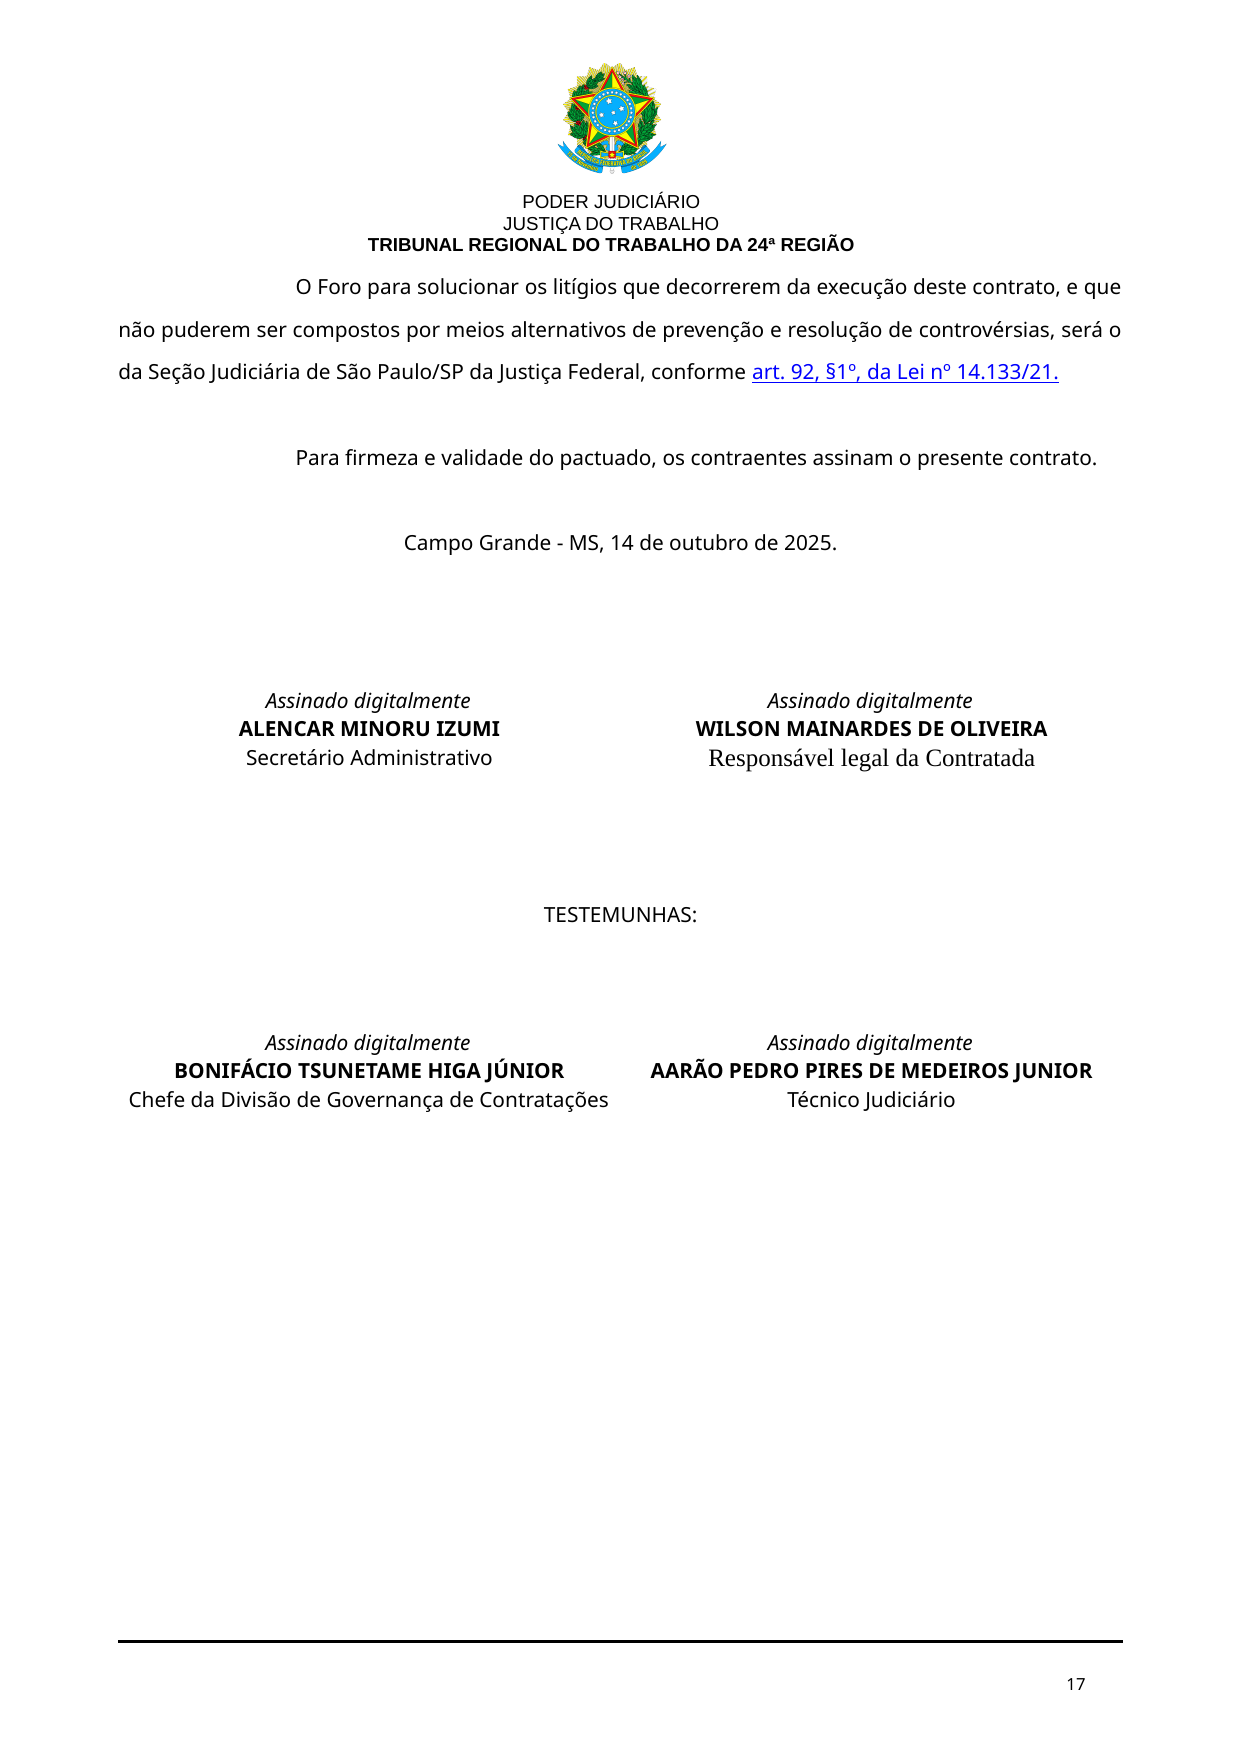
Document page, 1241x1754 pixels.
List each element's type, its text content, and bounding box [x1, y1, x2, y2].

table_header Assinado digitalmente WILSON MAINARDES DE OLIVEIRA Responsável legal da Contratada [620, 686, 1123, 772]
table_header Assinado digitalmente BONIFÁCIO TSUNETAME HIGA JÚNIOR Chefe da Divisão de Governança de Contratações [118, 1028, 620, 1113]
list Para firmeza e validade do pactuado, os contraentes assinam o presente contrato. [118, 443, 1123, 471]
list TESTEMUNHAS: [118, 900, 1123, 928]
table_header Assinado digitalmente AARÃO PEDRO PIRES DE MEDEIROS JUNIOR Técnico Judiciário [620, 1028, 1123, 1113]
list Campo Grande - MS, 14 de outubro de 2025. [118, 528, 1123, 557]
list O Foro para solucionar os litígios que decorrerem da execução deste contrato, e que não puderem ser compostos por meios alternativos de prevenção e resolução de controvérsias, será o da Seção Judiciária de São Paulo/SP da Justiça Federal, conforme art. 92, §1º, da Lei nº 14.133/21. [118, 272, 1123, 386]
table_header Assinado digitalmente ALENCAR MINORU IZUMI Secretário Administrativo [118, 686, 620, 772]
